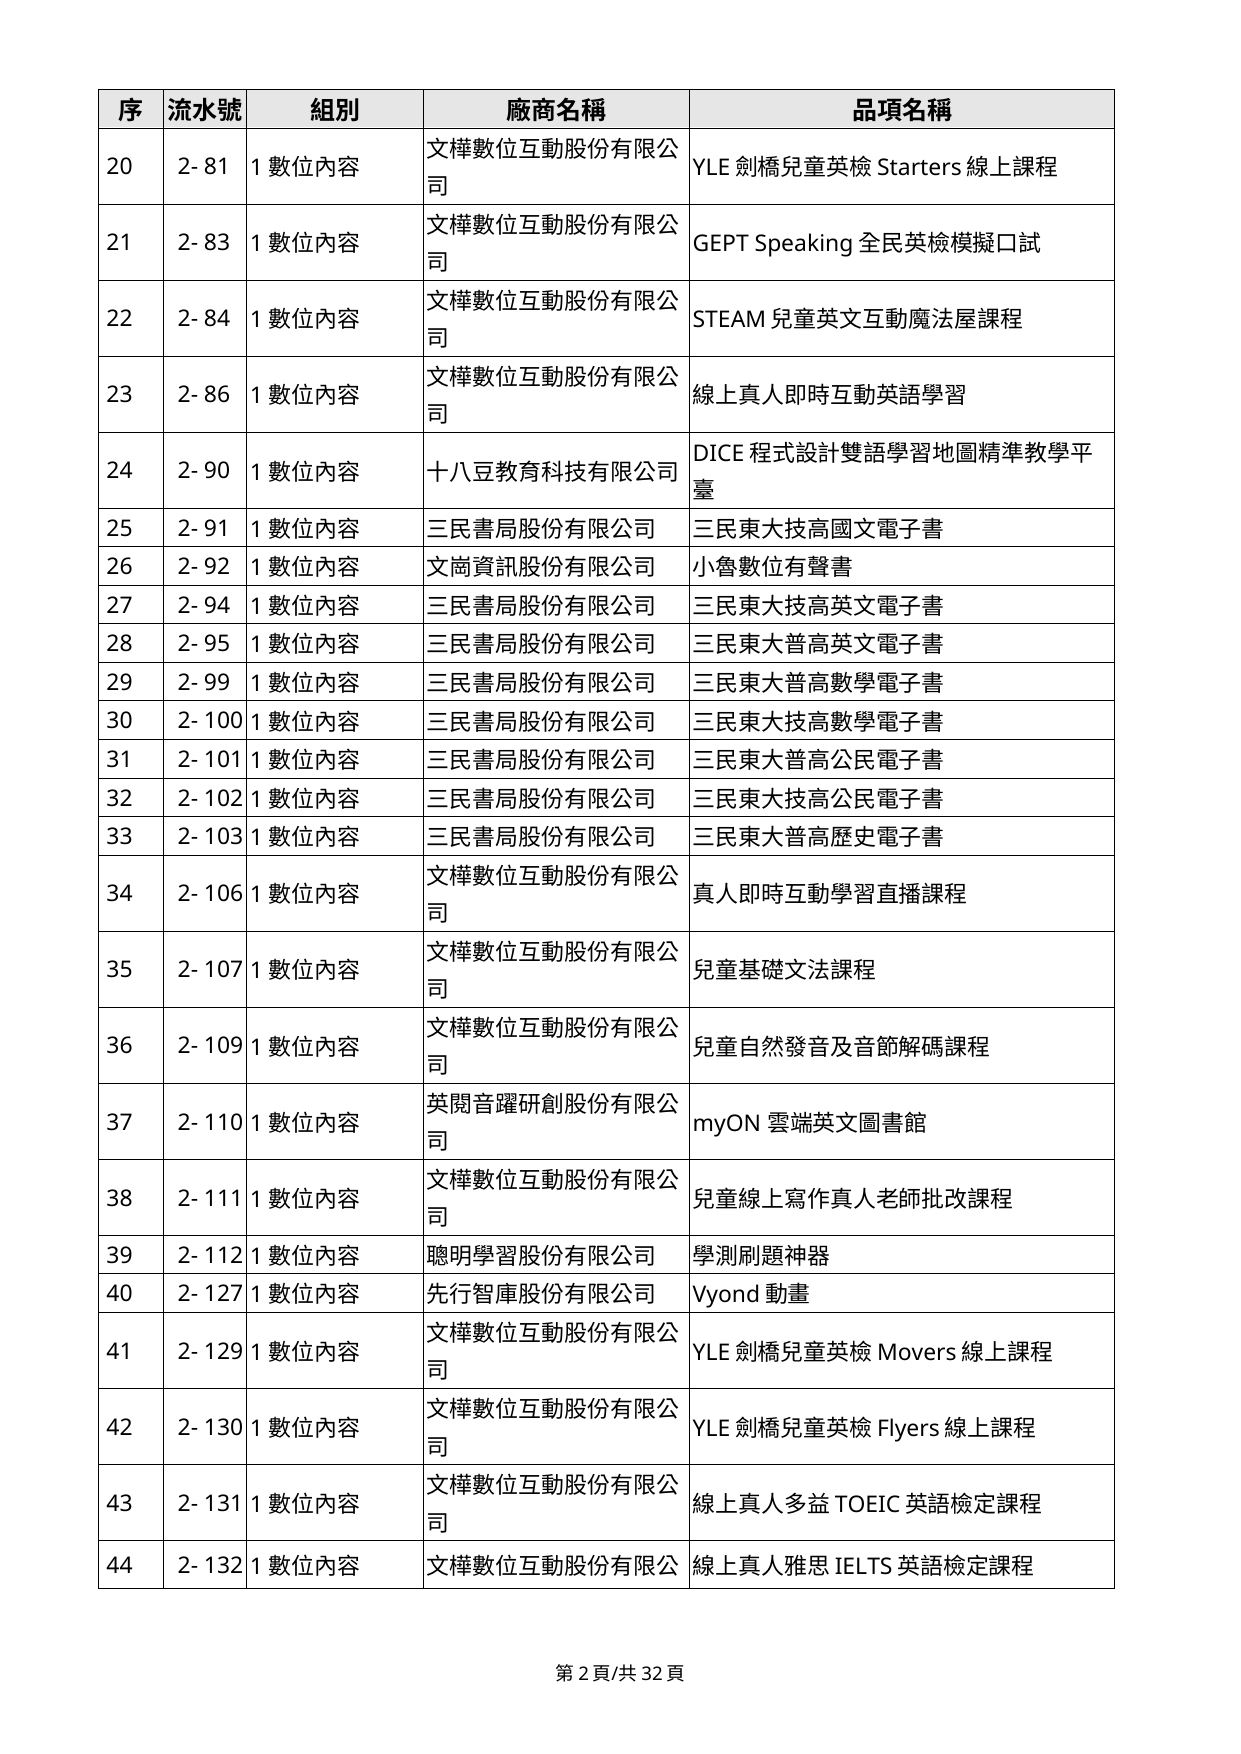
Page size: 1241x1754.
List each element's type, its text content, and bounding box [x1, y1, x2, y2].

table_cell 十八豆教育科技有限公司 [424, 433, 689, 508]
table_cell 2- [164, 856, 201, 931]
table_cell 三民書局股份有限公司 [424, 509, 689, 546]
table_cell 三民書局股份有限公司 [424, 701, 689, 739]
table_cell 三民東大普高英文電子書 [690, 624, 1114, 662]
table_cell 110 [201, 1084, 246, 1159]
table_cell 文樺數位互動股份有限公 [424, 1541, 689, 1588]
table_cell 三民東大技高數學電子書 [690, 701, 1114, 739]
table_cell 三民書局股份有限公司 [424, 817, 689, 854]
table_cell 81 [201, 129, 246, 203]
table_cell 103 [201, 817, 246, 854]
table_cell 2- [164, 624, 201, 662]
table_cell 2- [164, 1236, 201, 1273]
table_cell 90 [201, 433, 246, 508]
table_cell 2- [164, 357, 201, 432]
table_cell 2- [164, 1541, 201, 1588]
table_cell 83 [201, 205, 246, 279]
table_cell 文崗資訊股份有限公司 [424, 547, 689, 585]
table_cell 1 數位內容 [247, 586, 423, 623]
table_cell 真人即時互動學習直播課程 [690, 856, 1114, 931]
table_cell 1 數位內容 [247, 740, 423, 777]
table_cell 三民書局股份有限公司 [424, 586, 689, 623]
table_cell [99, 509, 163, 546]
table_cell 2- [164, 1008, 201, 1083]
table_cell 95 [201, 624, 246, 662]
table_cell 線上真人雅思IELTS英語檢定課程 [690, 1541, 1114, 1588]
table_cell [99, 1465, 163, 1540]
table_cell [99, 1313, 163, 1388]
table_cell 文樺數位互動股份有限公司 [424, 856, 689, 931]
table_cell 111 [201, 1160, 246, 1235]
table_cell 三民東大普高數學電子書 [690, 663, 1114, 700]
table_cell 1 數位內容 [247, 1313, 423, 1388]
table_header 品項名稱 [690, 90, 1114, 127]
table_cell YLE劍橋兒童英檢Movers線上課程 [690, 1313, 1114, 1388]
table_cell 1 數位內容 [247, 357, 423, 432]
table_cell 三民書局股份有限公司 [424, 663, 689, 700]
table_cell 107 [201, 932, 246, 1007]
table_cell 2- [164, 281, 201, 356]
table_cell myON 雲端英文圖書館 [690, 1084, 1114, 1159]
table_cell [99, 701, 163, 739]
table_cell 兒童自然發音及音節解碼課程 [690, 1008, 1114, 1083]
table_cell 線上真人即時互動英語學習 [690, 357, 1114, 432]
table_cell GEPT Speaking全民英檢模擬口試 [690, 205, 1114, 279]
table_cell [99, 779, 163, 816]
table_cell 84 [201, 281, 246, 356]
table_cell 2- [164, 509, 201, 546]
table_cell 英閱音躍研創股份有限公司 [424, 1084, 689, 1159]
table_cell [99, 663, 163, 700]
table_cell 2- [164, 586, 201, 623]
table_cell 2- [164, 1084, 201, 1159]
table_cell 1 數位內容 [247, 1465, 423, 1540]
table_cell 文樺數位互動股份有限公司 [424, 1313, 689, 1388]
table_cell 109 [201, 1008, 246, 1083]
table_cell 127 [201, 1274, 246, 1312]
table_cell [99, 586, 163, 623]
table_cell 先行智庫股份有限公司 [424, 1274, 689, 1312]
table_cell 2- [164, 740, 201, 777]
table_cell 1 數位內容 [247, 932, 423, 1007]
table_cell 1 數位內容 [247, 1274, 423, 1312]
table_cell 106 [201, 856, 246, 931]
table_cell 1 數位內容 [247, 624, 423, 662]
table_cell 2- [164, 779, 201, 816]
table_cell 文樺數位互動股份有限公司 [424, 281, 689, 356]
table_cell 1 數位內容 [247, 1160, 423, 1235]
table_cell 101 [201, 740, 246, 777]
table_cell [99, 1008, 163, 1083]
table_cell 兒童線上寫作真人老師批改課程 [690, 1160, 1114, 1235]
table_cell 2- [164, 663, 201, 700]
table_cell [99, 357, 163, 432]
table_cell 1 數位內容 [247, 1389, 423, 1464]
table_cell 2- [164, 701, 201, 739]
table_cell 1 數位內容 [247, 663, 423, 700]
table_cell 2- [164, 1313, 201, 1388]
table_cell 130 [201, 1389, 246, 1464]
table_cell 三民東大技高國文電子書 [690, 509, 1114, 546]
table_cell 2- [164, 1274, 201, 1312]
table_cell 2- [164, 1465, 201, 1540]
table_cell [99, 1160, 163, 1235]
table_cell 92 [201, 547, 246, 585]
table_cell STEAM兒童英文互動魔法屋課程 [690, 281, 1114, 356]
table_cell 2- [164, 1389, 201, 1464]
table_cell 文樺數位互動股份有限公司 [424, 932, 689, 1007]
table_header 組別 [247, 90, 423, 127]
table_cell 129 [201, 1313, 246, 1388]
table_cell 1 數位內容 [247, 779, 423, 816]
table_cell 2- [164, 129, 201, 203]
table_cell 2- [164, 433, 201, 508]
table_cell 文樺數位互動股份有限公司 [424, 357, 689, 432]
table_cell 2- [164, 932, 201, 1007]
table_cell 文樺數位互動股份有限公司 [424, 1465, 689, 1540]
table_cell [99, 856, 163, 931]
table_cell 1 數位內容 [247, 856, 423, 931]
table_cell 1 數位內容 [247, 281, 423, 356]
table_cell [99, 547, 163, 585]
table_cell 86 [201, 357, 246, 432]
table_cell 1 數位內容 [247, 129, 423, 203]
table_cell 1 數位內容 [247, 1084, 423, 1159]
table_cell 三民書局股份有限公司 [424, 740, 689, 777]
table_cell YLE劍橋兒童英檢Flyers線上課程 [690, 1389, 1114, 1464]
table_cell 1 數位內容 [247, 433, 423, 508]
table_cell 三民書局股份有限公司 [424, 779, 689, 816]
table_cell 1 數位內容 [247, 817, 423, 854]
table_cell [99, 281, 163, 356]
table_cell 2- [164, 817, 201, 854]
table_cell [99, 433, 163, 508]
table_cell 1 數位內容 [247, 701, 423, 739]
table_cell [99, 1236, 163, 1273]
table_cell 2- [164, 1160, 201, 1235]
table_cell 文樺數位互動股份有限公司 [424, 1160, 689, 1235]
table_cell 132 [201, 1541, 246, 1588]
table_cell [99, 1541, 163, 1588]
table_cell [99, 817, 163, 854]
table_cell [99, 624, 163, 662]
table_cell 131 [201, 1465, 246, 1540]
table_cell 102 [201, 779, 246, 816]
table_cell 1 數位內容 [247, 1541, 423, 1588]
table_cell 三民書局股份有限公司 [424, 624, 689, 662]
table_cell 94 [201, 586, 246, 623]
table_cell 112 [201, 1236, 246, 1273]
table_cell 三民東大技高公民電子書 [690, 779, 1114, 816]
table_cell 文樺數位互動股份有限公司 [424, 129, 689, 203]
table_cell [99, 932, 163, 1007]
table_cell 三民東大技高英文電子書 [690, 586, 1114, 623]
table_cell YLE劍橋兒童英檢Starters線上課程 [690, 129, 1114, 203]
table_cell 三民東大普高歷史電子書 [690, 817, 1114, 854]
table_cell [99, 1274, 163, 1312]
table_cell 1 數位內容 [247, 547, 423, 585]
table_cell 2- [164, 205, 201, 279]
table_header 廠商名稱 [424, 90, 689, 127]
table_cell 1 數位內容 [247, 1236, 423, 1273]
table_cell DICE程式設計雙語學習地圖精準教學平臺 [690, 433, 1114, 508]
table_cell [99, 1389, 163, 1464]
table_cell 小魯數位有聲書 [690, 547, 1114, 585]
table_cell 聰明學習股份有限公司 [424, 1236, 689, 1273]
table_cell 100 [201, 701, 246, 739]
table_header 序 [99, 90, 163, 127]
table_cell 2- [164, 547, 201, 585]
table_cell 文樺數位互動股份有限公司 [424, 205, 689, 279]
table_cell [99, 129, 163, 203]
table_cell 1 數位內容 [247, 1008, 423, 1083]
table_cell 學測刷題神器 [690, 1236, 1114, 1273]
table_cell 91 [201, 509, 246, 546]
table_cell [99, 1084, 163, 1159]
table_cell 1 數位內容 [247, 509, 423, 546]
table_cell [99, 205, 163, 279]
table_cell 線上真人多益TOEIC英語檢定課程 [690, 1465, 1114, 1540]
table_cell 兒童基礎文法課程 [690, 932, 1114, 1007]
table_cell 文樺數位互動股份有限公司 [424, 1008, 689, 1083]
table_header 流水號 [164, 90, 246, 127]
table_cell Vyond動畫 [690, 1274, 1114, 1312]
table_cell 1 數位內容 [247, 205, 423, 279]
table_cell 三民東大普高公民電子書 [690, 740, 1114, 777]
table_cell [99, 740, 163, 777]
table_cell 文樺數位互動股份有限公司 [424, 1389, 689, 1464]
table_cell 99 [201, 663, 246, 700]
